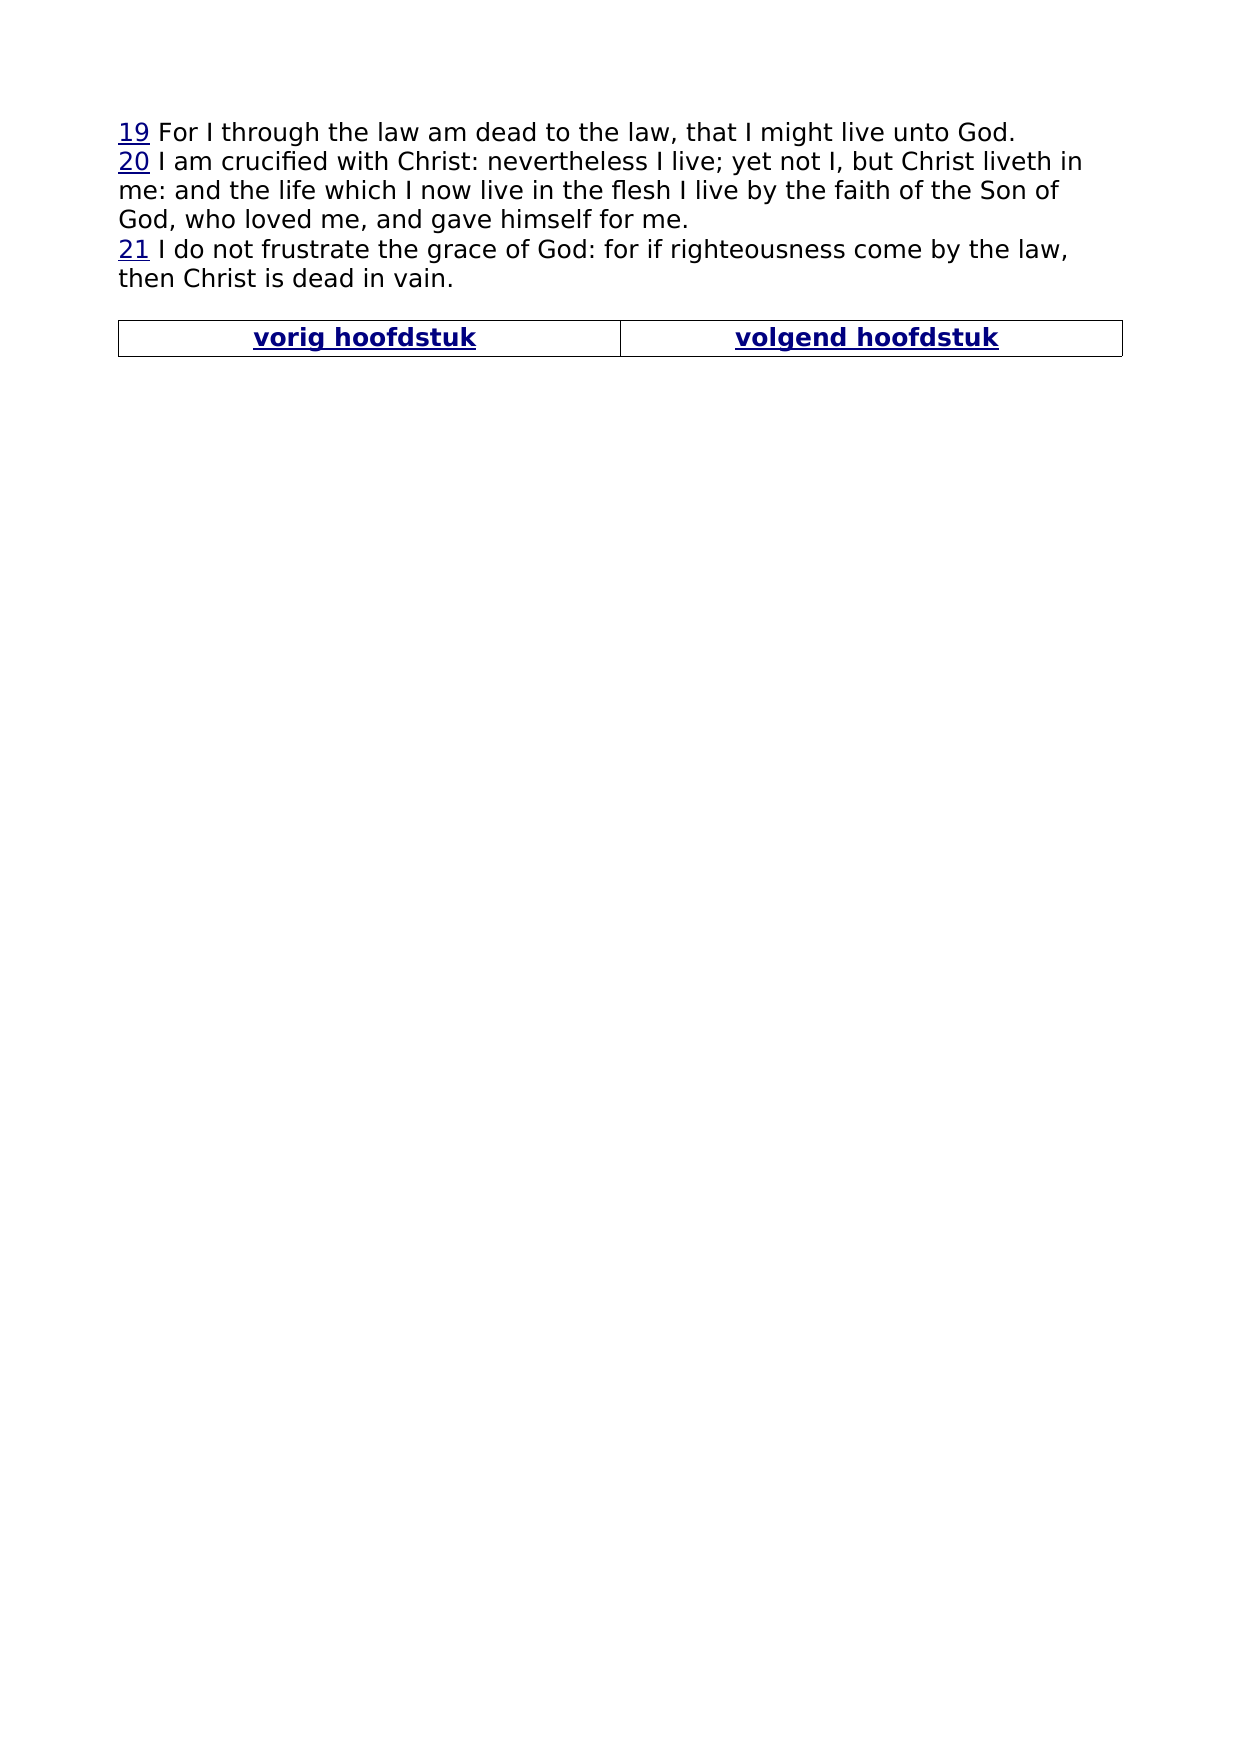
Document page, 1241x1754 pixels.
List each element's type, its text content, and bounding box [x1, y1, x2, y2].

text 19 For I through the law am dead to the law, that I might live unto God. 20 I am crucified with Christ: nevertheless I live; yet not I, but Christ liveth in me: and the life which I now live in the flesh I live by the faith of the Son of God, who loved me, and gave himself for me. 21 I do not frustrate the grace of God: for if righteousness come by the law, then Christ is dead in vain. [118, 118, 1122, 293]
table_header vorig hoofdstuk [119, 321, 620, 356]
table_header volgend hoofdstuk [621, 321, 1122, 356]
